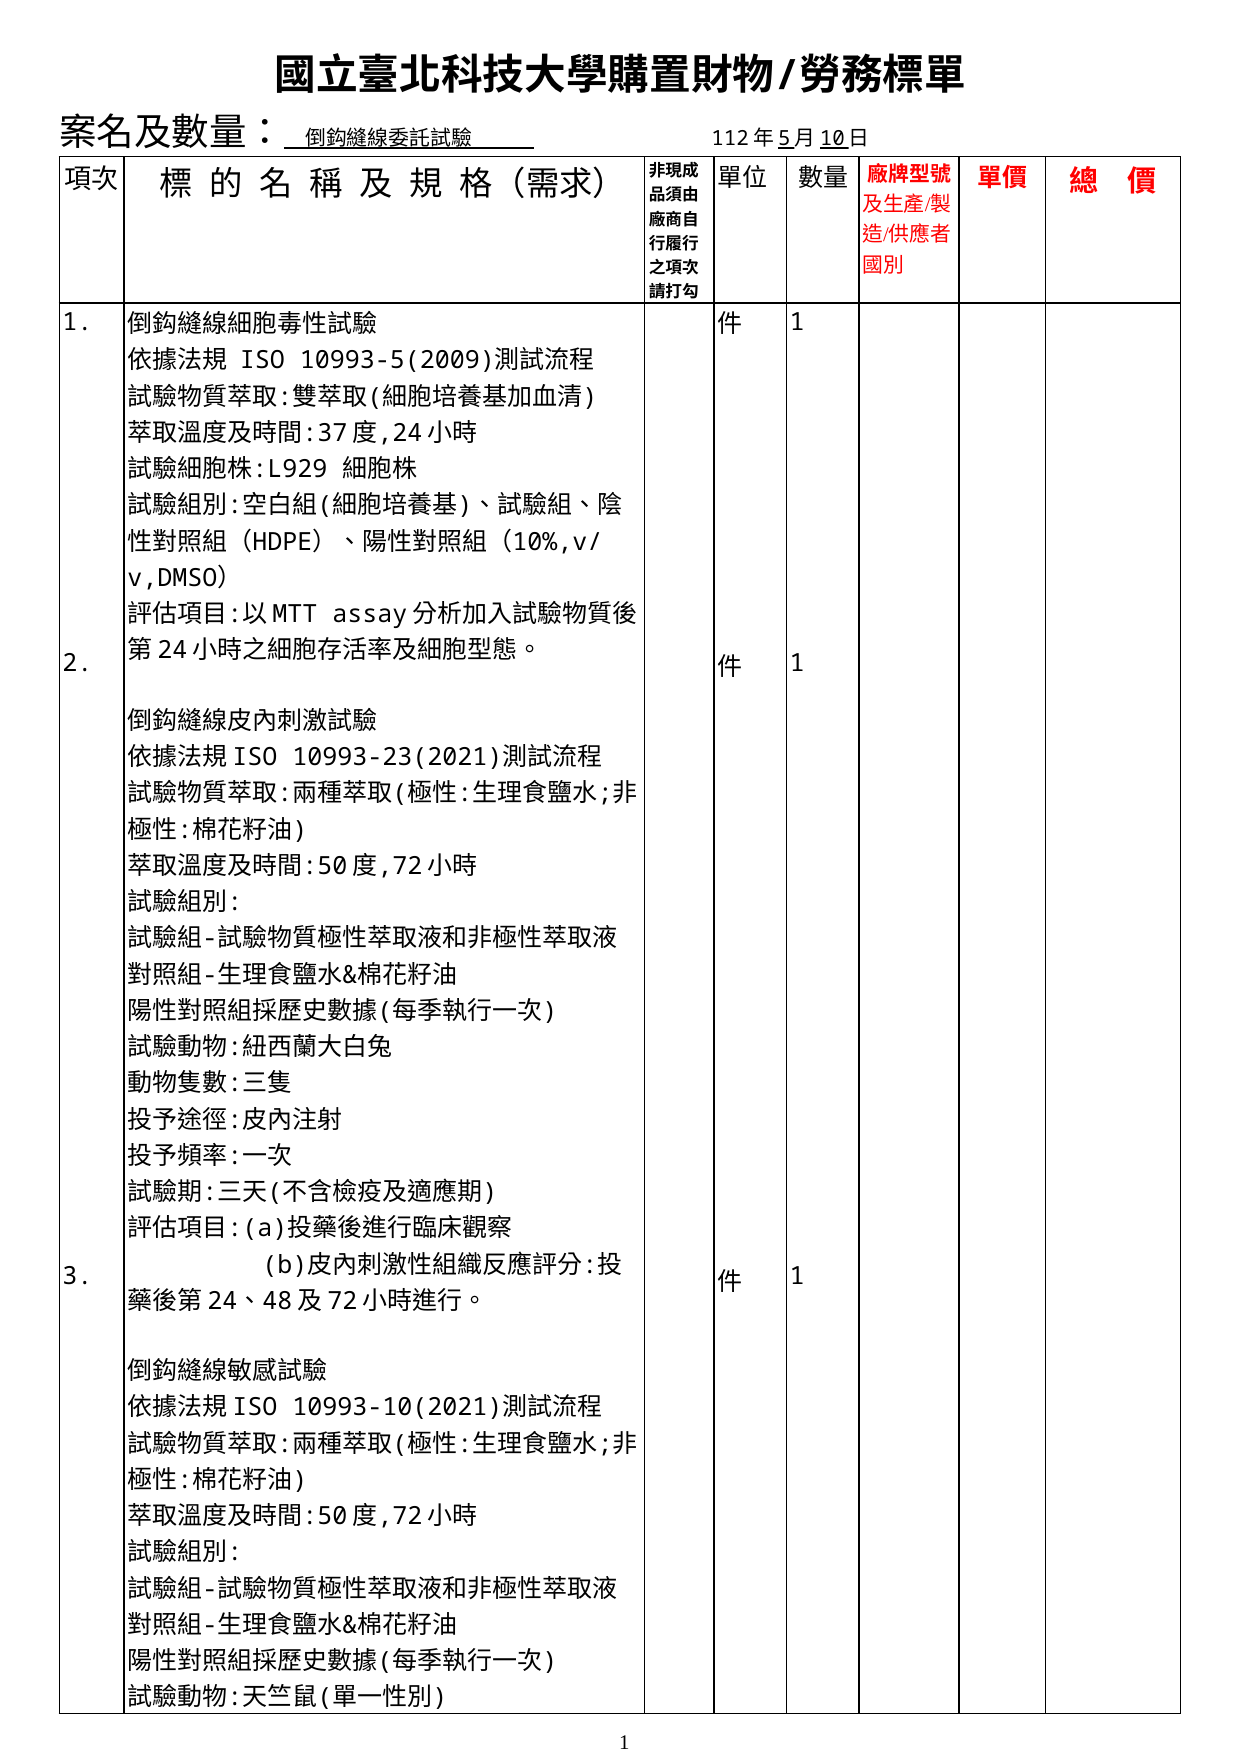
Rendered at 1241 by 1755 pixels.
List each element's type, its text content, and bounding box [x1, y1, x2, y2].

table_cell [1046, 304, 1180, 1713]
table_header 數量 [787, 157, 858, 302]
table_cell 倒鈎縫線細胞毒性試驗 依據法規 ISO 10993-5(2009)測試流程 試驗物質萃取:雙萃取(細胞培養基加血清) 萃取溫度及時間:37度,24小時 試驗細胞株:L929 細胞株 試驗組別:空白組(細胞培養基)、試驗組、陰性對照組（HDPE）、陽性對照組（10%,v/v,DMSO） 評估項目:以MTT assay分析加入試驗物質後第24小時之細胞存活率及細胞型態。 倒鈎縫線皮內刺激試驗 依據法規ISO 10993-23(2021)測試流程 試驗物質萃取:兩種萃取(極性:生理食鹽水;非極性:棉花籽油) 萃取溫度及時間:50度,72小時 試驗組別: 試驗組-試驗物質極性萃取液和非極性萃取液 對照組-生理食鹽水&棉花籽油 陽性對照組採歷史數據(每季執行一次) 試驗動物:紐西蘭大白兔 動物隻數:三隻 投予途徑:皮內注射 投予頻率:一次 試驗期:三天(不含檢疫及適應期) 評估項目:(a)投藥後進行臨床觀察 (b)皮內刺激性組織反應評分:投藥後第24、48及72小時進行。 倒鈎縫線敏感試驗 依據法規ISO 10993-10(2021)測試流程 試驗物質萃取:兩種萃取(極性:生理食鹽水;非極性:棉花籽油) 萃取溫度及時間:50度,72小時 試驗組別: 試驗組-試驗物質極性萃取液和非極性萃取液 對照組-生理食鹽水&棉花籽油 陽性對照組採歷史數據(每季執行一次) 試驗動物:天竺鼠(單一性別) [125, 304, 644, 1713]
table_cell 1 1 1 [787, 304, 858, 1713]
table_header 廠牌型號 及生產/製造/供應者國別 [860, 157, 958, 302]
table_cell [960, 304, 1045, 1713]
table_header 單位 [715, 157, 786, 302]
table_cell [645, 304, 713, 1713]
table_header 標 的 名 稱 及 規 格（需求） [125, 157, 644, 302]
table_header 非現成品須由廠商自行履行之項次請打勾 [645, 157, 713, 302]
table_cell 件 件 件 [715, 304, 786, 1713]
table_cell 1. 2. 3. [60, 304, 123, 1713]
table_header 總 價 [1046, 157, 1180, 302]
table_header 單價 [960, 157, 1045, 302]
table_header 項次 [60, 157, 123, 302]
table_cell [860, 304, 958, 1713]
